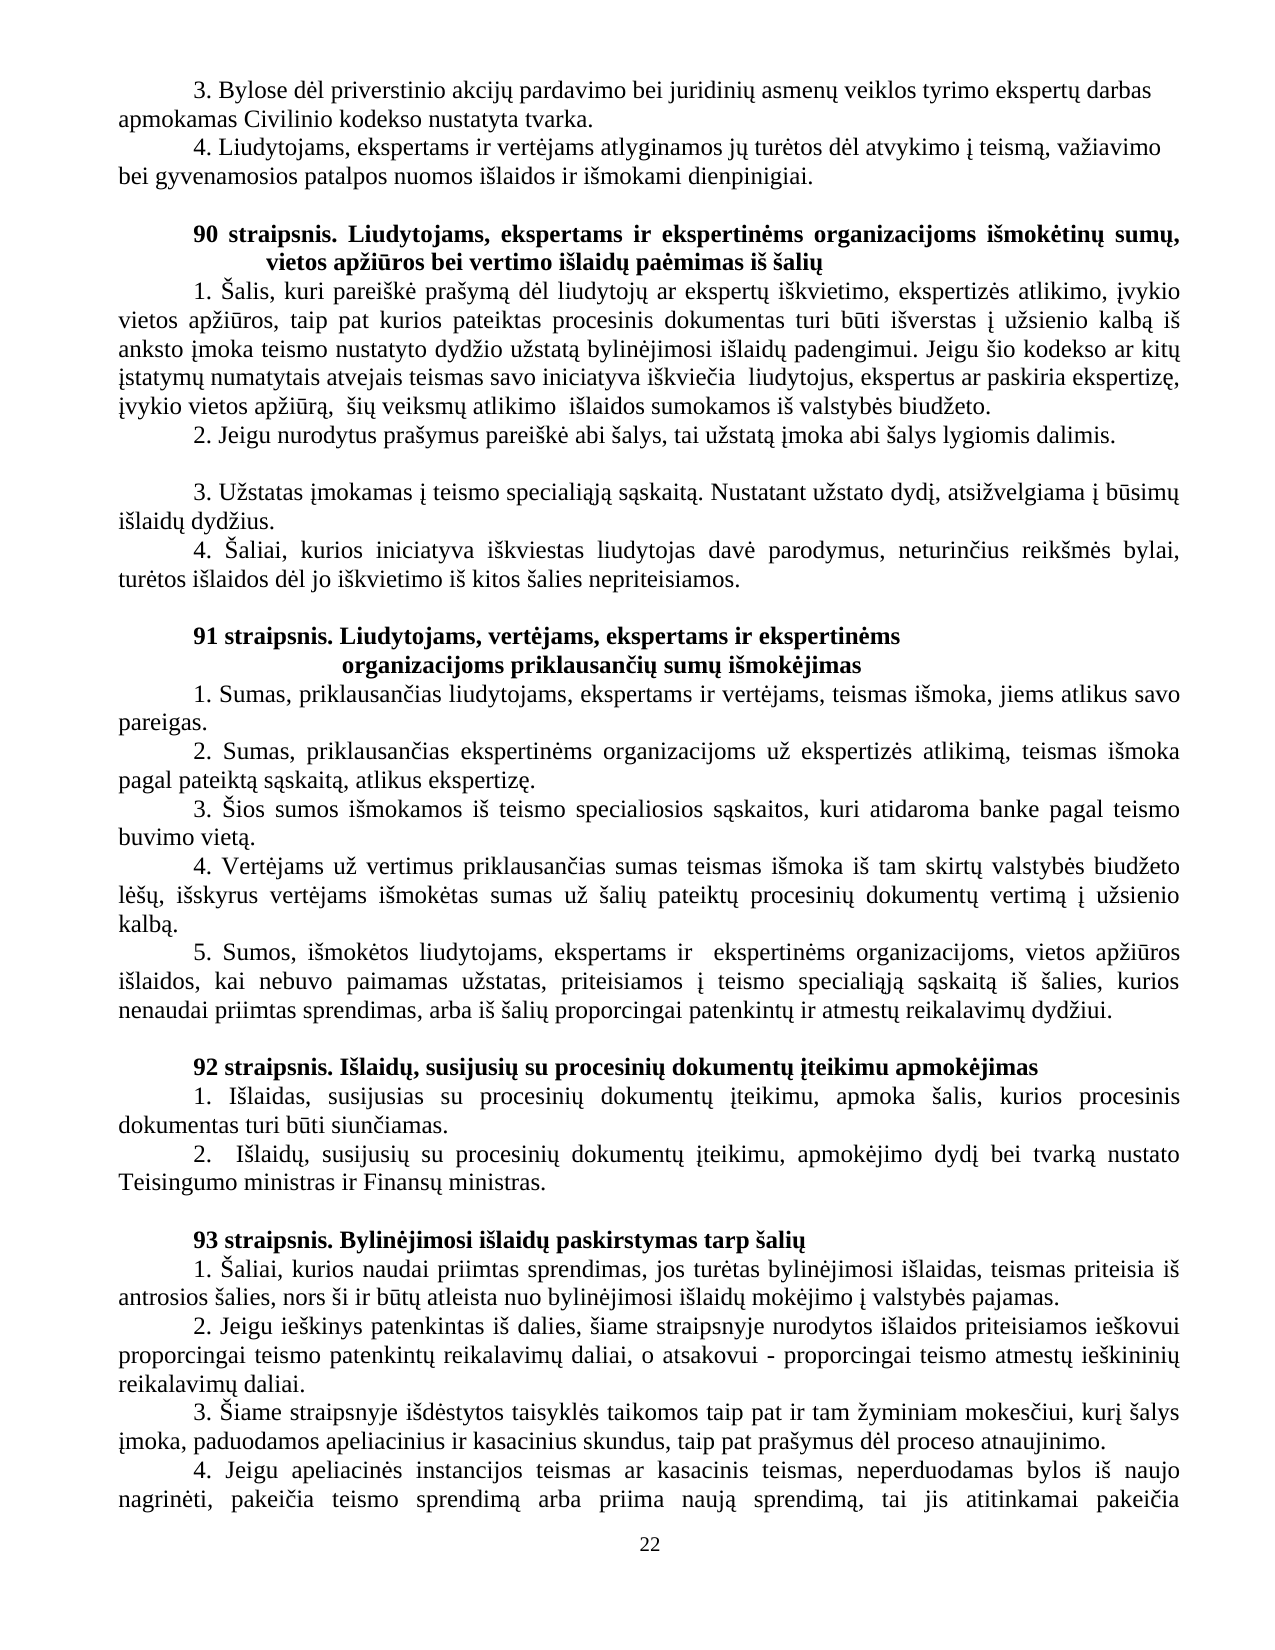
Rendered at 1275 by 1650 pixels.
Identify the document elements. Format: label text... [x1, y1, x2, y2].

text 2. Jeigu nurodytus prašymus pareiškė abi šalys, tai užstatą įmoka abi šalys lygiomis dalimis. [118, 420, 1181, 449]
text 1. Šalis, kuri pareiškė prašymą dėl liudytojų ar ekspertų iškvietimo, ekspertizės atlikimo, įvykio vietos apžiūros, taip pat kurios pateiktas procesinis dokumentas turi būti išverstas į užsienio kalbą iš anksto įmoka teismo nustatyto dydžio užstatą bylinėjimosi išlaidų padengimui. Jeigu šio kodekso ar kitų įstatymų numatytais atvejais teismas savo iniciatyva iškviečia liudytojus, ekspertus ar paskiria ekspertizę, įvykio vietos apžiūrą, šių veiksmų atlikimo išlaidos sumokamos iš valstybės biudžeto. [118, 276, 1181, 420]
text organizacijoms priklausančių sumų išmokėjimas [281, 650, 1181, 679]
text 3. Užstatas įmokamas į teismo specialiąją sąskaitą. Nustatant užstato dydį, atsižvelgiama į būsimų išlaidų dydžius. [118, 477, 1181, 535]
text 4. Jeigu apeliacinės instancijos teismas ar kasacinis teismas, neperduodamas bylos iš naujo nagrinėti, pakeičia teismo sprendimą arba priima naują sprendimą, tai jis atitinkamai pakeičia [118, 1455, 1181, 1512]
text 2. Išlaidų, susijusių su procesinių dokumentų įteikimu, apmokėjimo dydį bei tvarką nustato Teisingumo ministras ir Finansų ministras. [118, 1139, 1181, 1196]
text 1. Sumas, priklausančias liudytojams, ekspertams ir vertėjams, teismas išmoka, jiems atlikus savo pareigas. [118, 679, 1181, 736]
text 91 straipsnis. Liudytojams, vertėjams, ekspertams ir ekspertinėms [193, 621, 1181, 650]
text 1. Šaliai, kurios naudai priimtas sprendimas, jos turėtas bylinėjimosi išlaidas, teismas priteisia iš antrosios šalies, nors ši ir būtų atleista nuo bylinėjimosi išlaidų mokėjimo į valstybės pajamas. [118, 1254, 1181, 1311]
text 3. Šios sumos išmokamos iš teismo specialiosios sąskaitos, kuri atidaroma banke pagal teismo buvimo vietą. [118, 794, 1181, 851]
text 3. Bylose dėl priverstinio akcijų pardavimo bei juridinių asmenų veiklos tyrimo ekspertų darbas apmokamas Civilinio kodekso nustatyta tvarka. [118, 75, 1181, 132]
text 93 straipsnis. Bylinėjimosi išlaidų paskirstymas tarp šalių [118, 1225, 1181, 1254]
text 1. Išlaidas, susijusias su procesinių dokumentų įteikimu, apmoka šalis, kurios procesinis dokumentas turi būti siunčiamas. [118, 1081, 1181, 1139]
text 4. Šaliai, kurios iniciatyva iškviestas liudytojas davė parodymus, neturinčius reikšmės bylai, turėtos išlaidos dėl jo iškvietimo iš kitos šalies nepriteisiamos. [118, 535, 1181, 592]
text 2. Sumas, priklausančias ekspertinėms organizacijoms už ekspertizės atlikimą, teismas išmoka pagal pateiktą sąskaitą, atlikus ekspertizę. [118, 736, 1181, 794]
text 92 straipsnis. Išlaidų, susijusių su procesinių dokumentų įteikimu apmokėjimas [193, 1052, 1181, 1081]
text 4. Vertėjams už vertimus priklausančias sumas teismas išmoka iš tam skirtų valstybės biudžeto lėšų, išskyrus vertėjams išmokėtas sumas už šalių pateiktų procesinių dokumentų vertimą į užsienio kalbą. [118, 851, 1181, 937]
text 2. Jeigu ieškinys patenkintas iš dalies, šiame straipsnyje nurodytos išlaidos priteisiamos ieškovui proporcingai teismo patenkintų reikalavimų daliai, o atsakovui - proporcingai teismo atmestų ieškininių reikalavimų daliai. [118, 1311, 1181, 1397]
text 4. Liudytojams, ekspertams ir vertėjams atlyginamos jų turėtos dėl atvykimo į teismą, važiavimo bei gyvenamosios patalpos nuomos išlaidos ir išmokami dienpinigiai. [118, 132, 1181, 190]
text 90 straipsnis. Liudytojams, ekspertams ir ekspertinėms organizacijoms išmokėtinų sumų, vietos apžiūros bei vertimo išlaidų paėmimas iš šalių [193, 219, 1181, 276]
text 3. Šiame straipsnyje išdėstytos taisyklės taikomos taip pat ir tam žyminiam mokesčiui, kurį šalys įmoka, paduodamos apeliacinius ir kasacinius skundus, taip pat prašymus dėl proceso atnaujinimo. [118, 1397, 1181, 1455]
text 5. Sumos, išmokėtos liudytojams, ekspertams ir ekspertinėms organizacijoms, vietos apžiūros išlaidos, kai nebuvo paimamas užstatas, priteisiamos į teismo specialiąją sąskaitą iš šalies, kurios nenaudai priimtas sprendimas, arba iš šalių proporcingai patenkintų ir atmestų reikalavimų dydžiui. [118, 937, 1181, 1024]
